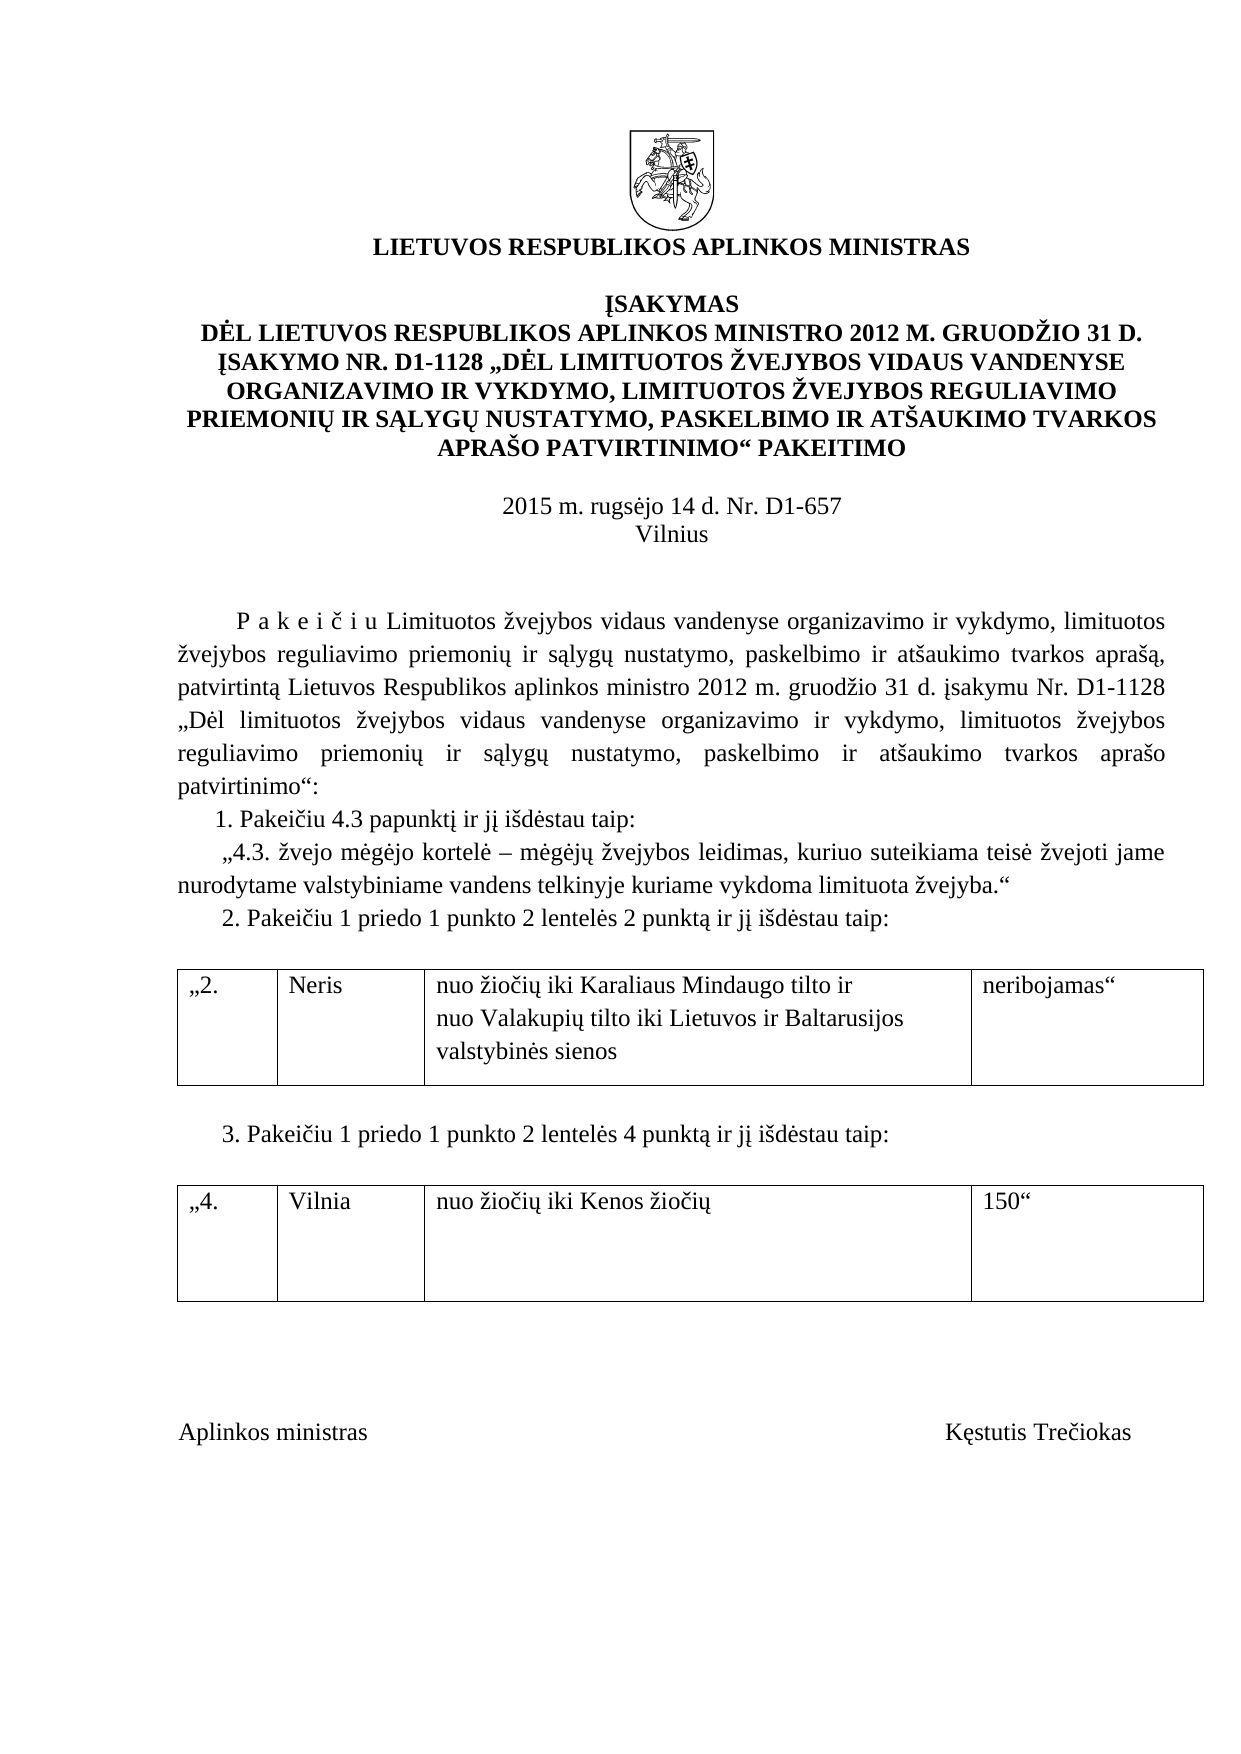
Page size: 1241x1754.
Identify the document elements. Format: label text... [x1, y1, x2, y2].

text 2015 m. rugsėjo 14 d. Nr. D1-657 [177, 491, 1166, 519]
text 1. Pakeičiu 4.3 papunktį ir jį išdėstau taip: [214, 804, 1166, 833]
table_header Vilnia [278, 1186, 424, 1301]
table_header Neris [278, 970, 424, 1085]
text 3. Pakeičiu 1 priedo 1 punkto 2 lentelės 4 punktą ir jį išdėstau taip: [177, 1119, 1166, 1148]
table_header nuo žiočių iki Kenos žiočių [425, 1186, 971, 1301]
table_header „2. [178, 970, 277, 1085]
table_header nuo žiočių iki Karaliaus Mindaugo tilto ir nuo Valakupių tilto iki Lietuvos ir Baltarusijos valstybinės sienos [425, 970, 971, 1085]
text Vilnius [177, 519, 1166, 548]
text P a k e i č i u Limituotos žvejybos vidaus vandenyse organizavimo ir vykdymo, limituotos žvejybos reguliavimo priemonių ir sąlygų nustatymo, paskelbimo ir atšaukimo tvarkos aprašą, patvirtintą Lietuvos Respublikos aplinkos ministro 2012 m. gruodžio 31 d. įsakymu Nr. D1-1128 „Dėl limituotos žvejybos vidaus vandenyse organizavimo ir vykdymo, limituotos žvejybos reguliavimo priemonių ir sąlygų nustatymo, paskelbimo ir atšaukimo tvarkos aprašo patvirtinimo“: [177, 606, 1166, 799]
text „4.3. žvejo mėgėjo kortelė – mėgėjų žvejybos leidimas, kuriuo suteikiama teisė žvejoti jame nurodytame valstybiniame vandens telkinyje kuriame vykdoma limituota žvejyba.“ [177, 837, 1166, 899]
text Aplinkos ministras Kęstutis Trečiokas [178, 1417, 1163, 1446]
text DĖL LIETUVOS RESPUBLIKOS APLINKOS MINISTRO 2012 M. GRUODŽIO 31 D. ĮSAKYMO NR. D1-1128 „DĖL LIMITUOTOS ŽVEJYBOS VIDAUS VANDENYSE ORGANIZAVIMO IR VYKDYMO, LIMITUOTOS ŽVEJYBOS REGULIAVIMO PRIEMONIŲ IR SĄLYGŲ NUSTATYMO, PASKELBIMO IR ATŠAUKIMO TVARKOS APRAŠO PATVIRTINIMO“ PAKEITIMO [177, 318, 1166, 462]
text ĮSAKYMAS [177, 289, 1166, 318]
table_header „4. [178, 1186, 277, 1301]
text 2. Pakeičiu 1 priedo 1 punkto 2 lentelės 2 punktą ir jį išdėstau taip: [177, 903, 1166, 932]
table_header neribojamas“ [972, 970, 1203, 1085]
text LIETUVOS RESPUBLIKOS APLINKOS MINISTRAS [177, 232, 1166, 261]
table_header 150“ [972, 1186, 1203, 1301]
